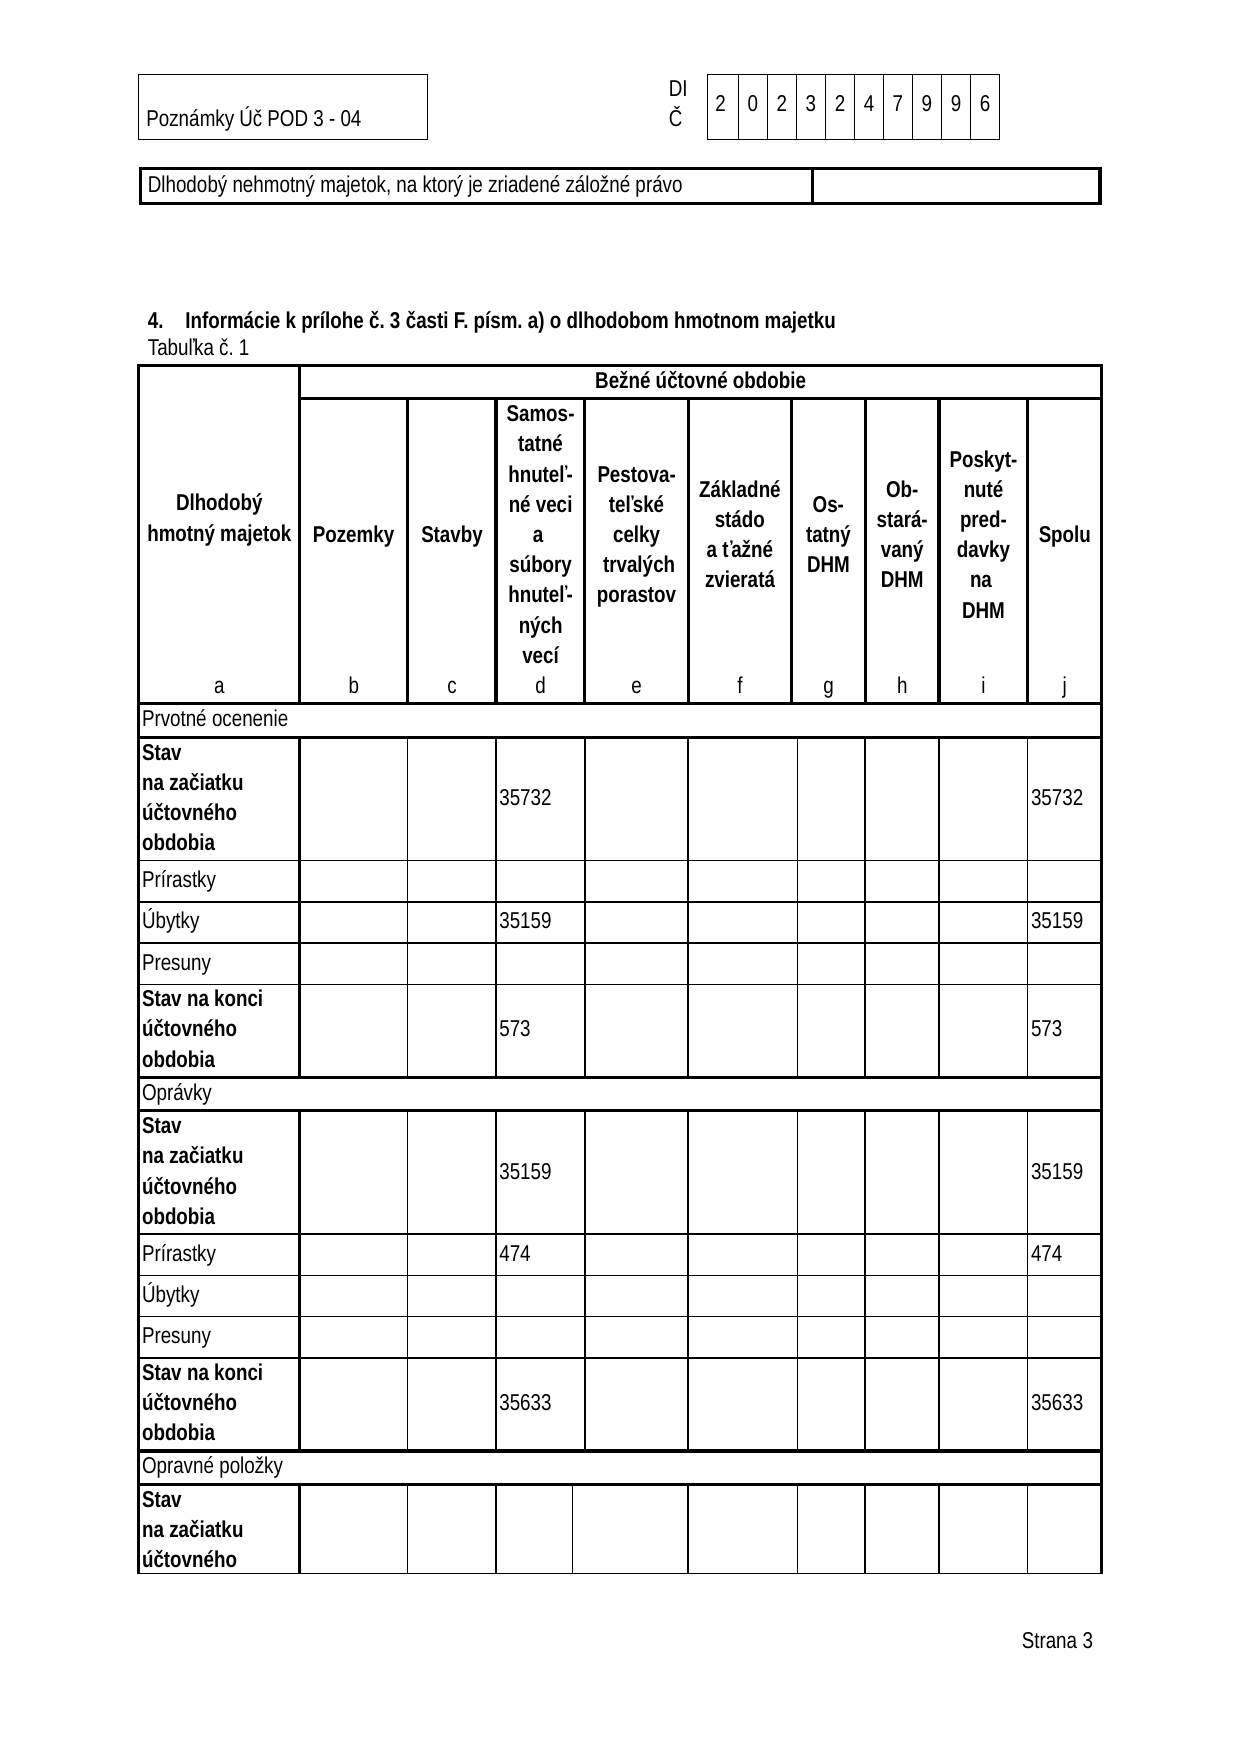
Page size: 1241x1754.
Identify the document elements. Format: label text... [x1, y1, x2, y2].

table_cell Samos-tatné hnuteľ-né veci a súbory hnuteľ-ných vecí [498, 400, 583, 672]
table_cell c [409, 672, 494, 702]
table_cell [586, 944, 687, 984]
table_cell [866, 1317, 938, 1357]
table_cell [866, 944, 938, 984]
table_cell f [690, 672, 790, 702]
table_cell 474 [1028, 1235, 1100, 1274]
table_cell Pestova-teľské celky trvalých porastov [586, 400, 687, 672]
table_cell [1028, 1486, 1100, 1573]
table_cell [940, 1112, 1027, 1233]
table_cell [301, 1235, 407, 1274]
table_cell Os-tatný DHM [793, 400, 864, 672]
table_cell [798, 944, 864, 984]
table_cell [301, 903, 407, 942]
table_cell 573 [497, 985, 584, 1076]
title Informácie k prílohe č. 3 časti F. písm. a) o dlhodobom hmotnom majetku [148, 307, 1093, 333]
table_cell [940, 1486, 1027, 1573]
table_cell [798, 1486, 864, 1573]
table_cell [573, 1486, 687, 1573]
table_cell j [1029, 672, 1100, 702]
table_cell [798, 1112, 864, 1233]
table_cell Stavby [409, 400, 494, 672]
table_cell [301, 1317, 407, 1357]
table_cell [940, 739, 1027, 859]
table_cell 35159 [497, 903, 584, 942]
table_cell [301, 861, 407, 901]
table_cell [689, 1359, 797, 1449]
table_cell Stav na konci účtovného obdobia [140, 985, 298, 1076]
table_cell [1028, 1276, 1100, 1316]
table_cell [408, 1235, 495, 1274]
table_cell [940, 985, 1027, 1076]
table_cell a [140, 672, 298, 702]
table_cell h [867, 672, 937, 702]
table_cell [798, 1317, 864, 1357]
table_cell [497, 861, 584, 901]
table_cell [586, 903, 687, 942]
table_cell [301, 739, 407, 859]
table_cell 573 [1028, 985, 1100, 1076]
table_cell [301, 1486, 407, 1573]
table_cell [408, 944, 495, 984]
table_cell [408, 861, 495, 901]
table_cell [866, 739, 938, 859]
table_cell [408, 1317, 495, 1357]
table_cell Oprávky [140, 1079, 1100, 1109]
table_cell Prvotné ocenenie [140, 705, 1100, 736]
table_cell Stav na začiatku účtovného [140, 1486, 298, 1573]
table_cell Pozemky [301, 400, 406, 672]
table_cell [408, 1359, 495, 1449]
table_cell Presuny [140, 1317, 298, 1357]
table_cell 35732 [1028, 739, 1100, 859]
table_cell [586, 1359, 687, 1449]
table_cell [798, 1359, 864, 1449]
table_cell [798, 861, 864, 901]
table_cell d [498, 672, 583, 702]
table_cell [689, 861, 797, 901]
table_cell [301, 1359, 407, 1449]
table_cell [301, 944, 407, 984]
table_cell [866, 1486, 938, 1573]
table_cell [940, 1359, 1027, 1449]
table_cell [866, 1276, 938, 1316]
table_cell [866, 1235, 938, 1274]
table_cell [814, 170, 1098, 202]
table_cell [301, 1276, 407, 1316]
table_cell 35633 [497, 1359, 584, 1449]
table_cell [408, 985, 495, 1076]
table_cell g [793, 672, 864, 702]
table_cell [497, 1317, 584, 1357]
table_cell [940, 1317, 1027, 1357]
table_cell [689, 739, 797, 859]
table_cell [586, 739, 687, 859]
table_cell [408, 739, 495, 859]
table_cell [798, 1235, 864, 1274]
table_cell [940, 944, 1027, 984]
table_cell [689, 1486, 797, 1573]
table_cell Dlhodobý nehmotný majetok, na ktorý je zriadené záložné právo [142, 170, 811, 202]
table_cell Stav na začiatku účtovného obdobia [140, 1112, 298, 1233]
table_cell Poskyt-nuté pred-davky na DHM [941, 400, 1026, 672]
table_cell 474 [497, 1235, 584, 1274]
table_cell [586, 1276, 687, 1316]
table_cell 35633 [1028, 1359, 1100, 1449]
table_cell [798, 985, 864, 1076]
table_cell [586, 1317, 687, 1357]
text Tabuľka č. 1 [148, 333, 1093, 360]
table_cell 35159 [497, 1112, 584, 1233]
table_header Dlhodobý hmotný majetok [140, 367, 298, 672]
table_cell Ob-stará-vaný DHM [867, 400, 937, 672]
table_cell i [941, 672, 1026, 702]
table_cell [497, 1276, 584, 1316]
table_cell Stav na začiatku účtovného obdobia [140, 739, 298, 859]
table_cell [798, 903, 864, 942]
table_cell [940, 1276, 1027, 1316]
table_cell 35159 [1028, 1112, 1100, 1233]
table_cell 35159 [1028, 903, 1100, 942]
table_cell [586, 861, 687, 901]
table_cell Úbytky [140, 1276, 298, 1316]
table_cell Opravné položky [140, 1453, 1100, 1483]
table_cell 35732 [497, 739, 584, 859]
table_cell [866, 1359, 938, 1449]
table_cell [497, 1486, 572, 1573]
table_cell [586, 1235, 687, 1274]
table_cell Prírastky [140, 1235, 298, 1274]
table_cell [866, 903, 938, 942]
table_cell [586, 1112, 687, 1233]
table_cell [689, 944, 797, 984]
table_cell b [301, 672, 406, 702]
table_cell [1028, 1317, 1100, 1357]
table_cell e [586, 672, 687, 702]
table_header Bežné účtovné obdobie [301, 367, 1100, 397]
table_cell [1028, 861, 1100, 901]
table_cell [866, 985, 938, 1076]
table_cell Spolu [1029, 400, 1100, 672]
table_cell [408, 1276, 495, 1316]
table_cell Prírastky [140, 861, 298, 901]
table_cell [689, 985, 797, 1076]
table_cell [798, 1276, 864, 1316]
table_cell [689, 1317, 797, 1357]
table_cell [689, 1235, 797, 1274]
table_cell [497, 944, 584, 984]
table_cell Presuny [140, 944, 298, 984]
table_cell [689, 1276, 797, 1316]
table_cell [940, 861, 1027, 901]
table_cell Stav na konci účtovného obdobia [140, 1359, 298, 1449]
table_cell [689, 903, 797, 942]
table_cell [798, 739, 864, 859]
table_cell Základné stádo a ťažné zvieratá [690, 400, 790, 672]
table_cell [940, 903, 1027, 942]
table_cell [940, 1235, 1027, 1274]
table_cell [1028, 944, 1100, 984]
table_cell [689, 1112, 797, 1233]
table_cell Úbytky [140, 903, 298, 942]
table_cell [408, 1112, 495, 1233]
table_cell [866, 1112, 938, 1233]
table_cell [866, 861, 938, 901]
table_cell [586, 985, 687, 1076]
table_cell [301, 985, 407, 1076]
table_cell [301, 1112, 407, 1233]
table_cell [408, 903, 495, 942]
table_cell [408, 1486, 495, 1573]
